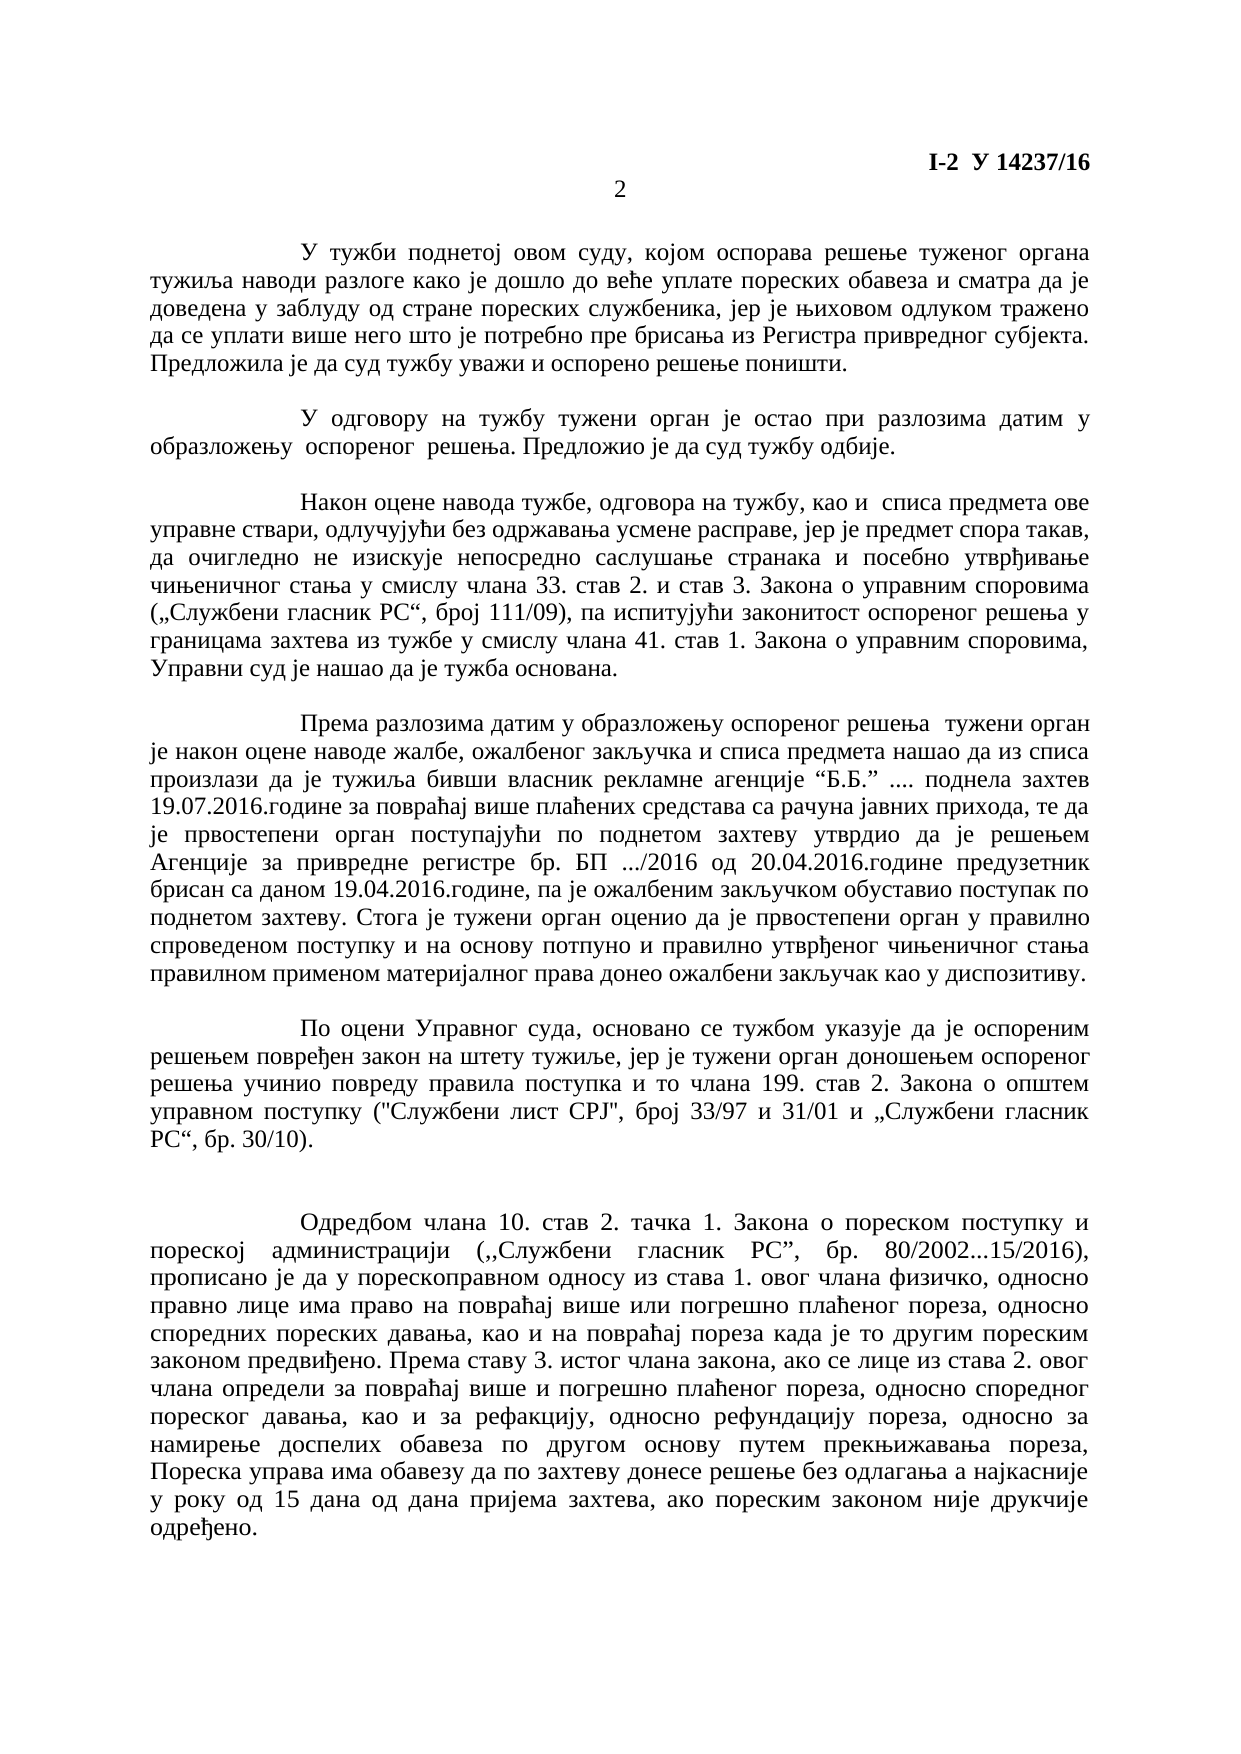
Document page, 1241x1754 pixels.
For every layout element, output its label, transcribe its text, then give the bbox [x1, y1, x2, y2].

text Према разлозима датим у образложењу оспореног решења тужени орган је након оцене наводе жалбе, ожалбеног закључка и списа предмета нашао да из списа произлази да је тужиља бивши власник рекламне агенције “Б.Б.” .... поднела захтев 19.07.2016.године за повраћај више плаћених средстава са рачуна јавних прихода, те да је првостeпени орган поступајући по поднетом захтеву утврдио да је решењем Агенције за привредне регистре бр. БП .../2016 од 20.04.2016.године предузетник брисан са даном 19.04.2016.године, па је ожалбеним закључком обуставио поступак по поднетом захтеву. Стога је тужени орган оценио да је првостeпени орган у правилно спроведеном поступку и на основу потпуно и правилно утврђеног чињеничног стања правилном применом материјалног права донео ожалбени закључак као у диспозитиву. [150, 709, 1090, 986]
text У тужби поднетој овом суду, којом оспорава решење туженог органа тужиља наводи разлоге како је дошло до веће уплате пореских обавеза и сматра да је доведена у заблуду од стране пореских службеника, јер је њиховом одлуком тражено да се уплати више него што је потребно пре брисања из Регистра привредног субјекта. Предложила је да суд тужбу уважи и оспорено решење поништи. [150, 238, 1090, 377]
text Одредбом члана 10. став 2. тачка 1. Закона о пореском поступку и пореској администрацији (,,Службени гласник РС”, бр. 80/2002...15/2016), прописано је да у порескоправном односу из става 1. овог члана физичко, односно правно лице има право на повраћај више или погрешно плаћеног пореза, односно споредних пореских давања, као и на повраћај пореза када је то другим пореским законом предвиђено. Према ставу 3. истог члана закона, ако се лице из става 2. овог члана определи за повраћај више и погрешно плаћеног пореза, односно споредног пореског давања, као и за рефакцију, односно рефундацију пореза, односно за намирење доспелих обавеза по другом основу путем прекњижавања пореза, Пореска управа има обавезу да по захтеву донесе решење без одлагања а најкасније у року од 15 дана од дана пријема захтева, ако пореским законом није друкчије одређено. [150, 1208, 1090, 1541]
text Након оцене навода тужбе, одговора на тужбу, као и списа предмета ове управне ствари, одлучујући без одржавања усмене расправе, јер је предмет спора такав, да очигледно не изискује непосредно саслушање странака и посебно утврђивање чињеничног стања у смислу члана 33. став 2. и став 3. Закона о управним споровима („Службени гласник РС“, број 111/09), па испитујући законитост оспореног решења у границама захтева из тужбе у смислу члана 41. став 1. Закона о управним споровима, Управни суд је нашао да је тужба основана. [150, 488, 1090, 682]
text По оцени Управног суда, основано се тужбом указује да је оспореним решењем повређен закон на штету тужиље, јер је тужени орган доношењем оспореног решења учинио повреду правила поступка и то члана 199. став 2. Закона о општем управном поступку (''Службени лист СРЈ'', број 33/97 и 31/01 и „Службени гласник РС“, бр. 30/10). [150, 1014, 1090, 1153]
text У одговору на тужбу тужени орган је остао при разлозима датим у образложењу оспореног решења. Предложио је да суд тужбу одбије. [150, 404, 1090, 460]
